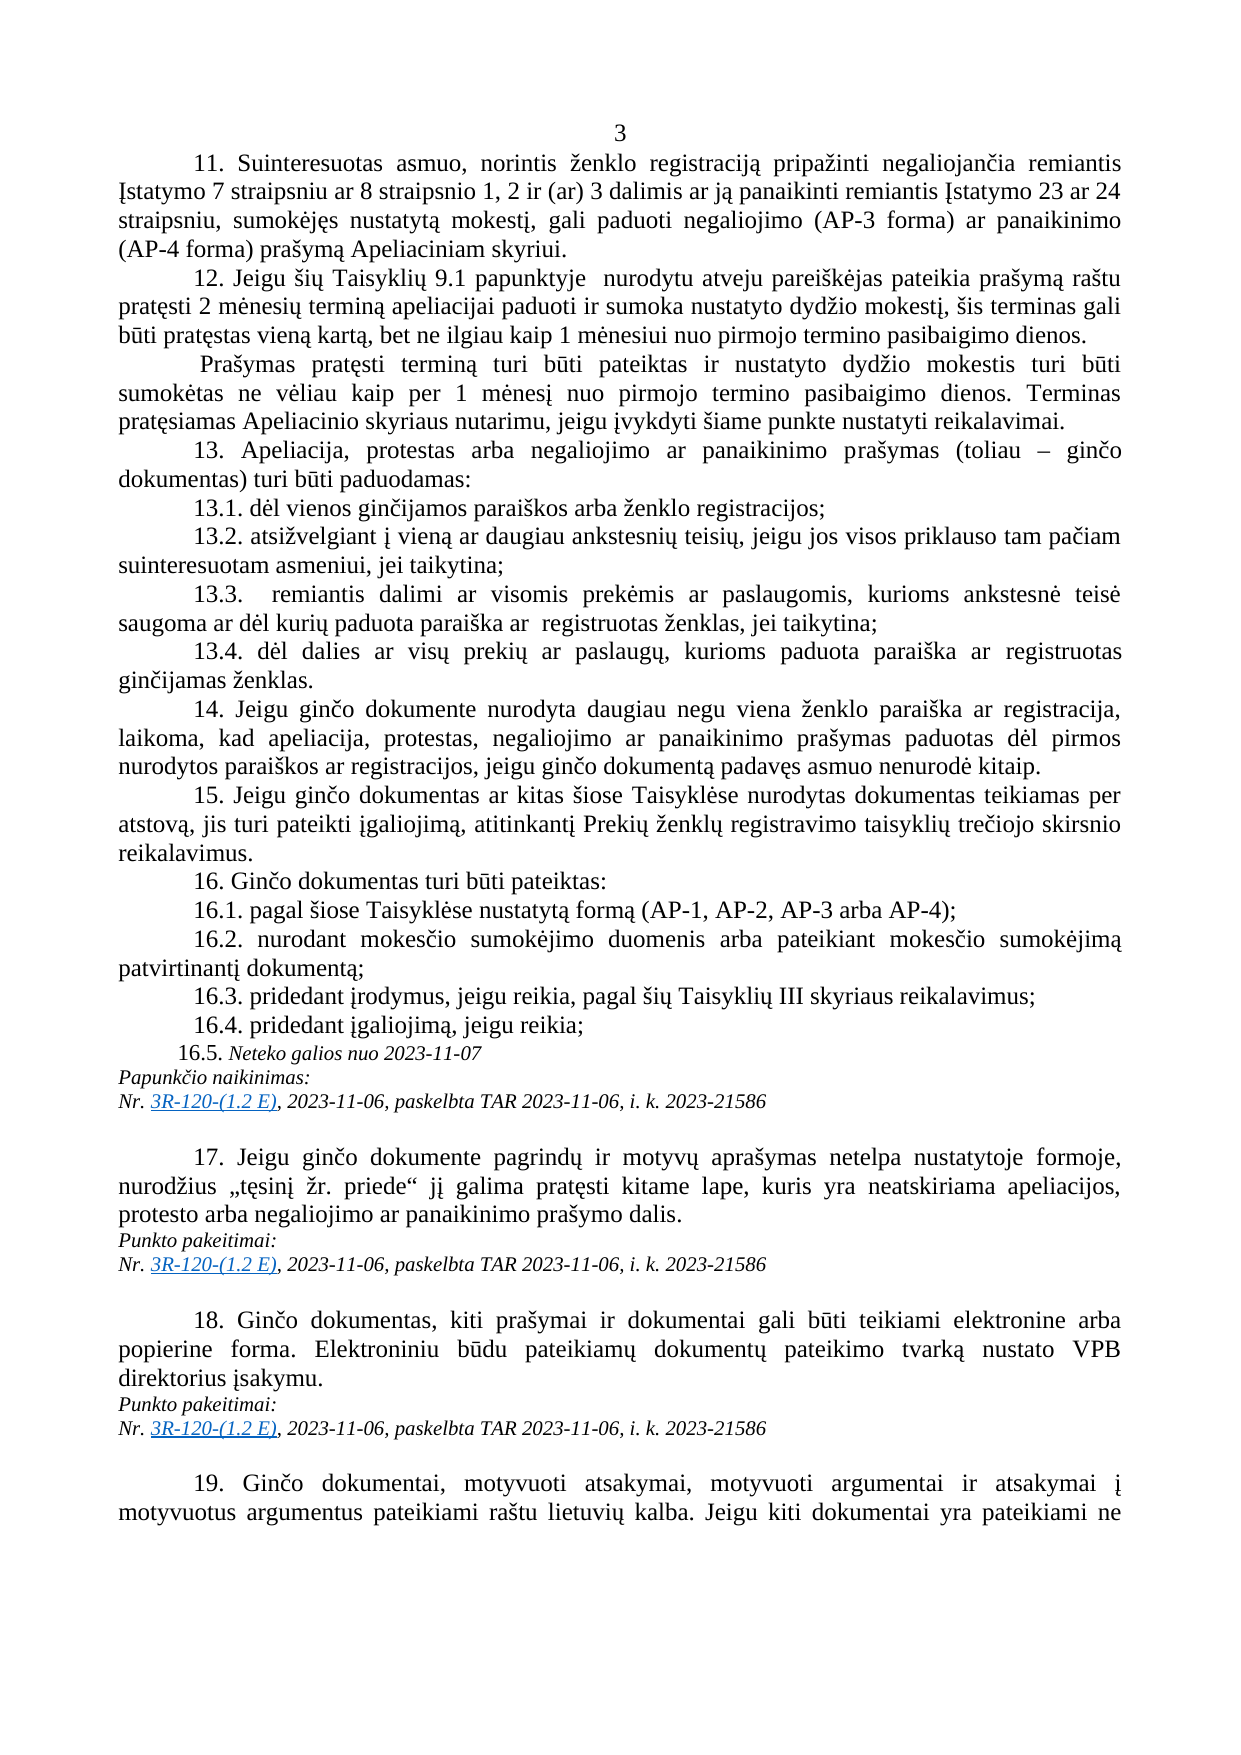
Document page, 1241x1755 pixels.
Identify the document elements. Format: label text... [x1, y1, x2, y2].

text 13.4. dėl dalies ar visų prekių ar paslaugų, kurioms paduota paraiška ar registruotas ginčijamas ženklas. [118, 636, 1122, 694]
text 16.2. nurodant mokesčio sumokėjimo duomenis arba pateikiant mokesčio sumokėjimą patvirtinantį dokumentą; [118, 924, 1122, 981]
text 13. Apeliacija, protestas arba negaliojimo ar panaikinimo prašymas (toliau – ginčo dokumentas) turi būti paduodamas: [118, 435, 1122, 493]
text 16.4. pridedant įgaliojimą, jeigu reikia; [118, 1010, 1122, 1039]
text Nr. 3R-120-(1.2 E), 2023-11-06, paskelbta TAR 2023-11-06, i. k. 2023-21586 [118, 1416, 1122, 1439]
text 13.1. dėl vienos ginčijamos paraiškos arba ženklo registracijos; [118, 493, 1122, 521]
text Nr. 3R-120-(1.2 E), 2023-11-06, paskelbta TAR 2023-11-06, i. k. 2023-21586 [118, 1252, 1122, 1276]
text 13.3. remiantis dalimi ar visomis prekėmis ar paslaugomis, kurioms ankstesnė teisė saugoma ar dėl kurių paduota paraiška ar registruotas ženklas, jei taikytina; [118, 579, 1122, 636]
text 16.3. pridedant įrodymus, jeigu reikia, pagal šių Taisyklių III skyriaus reikalavimus; [118, 981, 1122, 1010]
text 15. Jeigu ginčo dokumentas ar kitas šiose Taisyklėse nurodytas dokumentas teikiamas per atstovą, jis turi pateikti įgaliojimą, atitinkantį Prekių ženklų registravimo taisyklių trečiojo skirsnio reikalavimus. [118, 780, 1122, 866]
text 14. Jeigu ginčo dokumente nurodyta daugiau negu viena ženklo paraiška ar registracija, laikoma, kad apeliacija, protestas, negaliojimo ar panaikinimo prašymas paduotas dėl pirmos nurodytos paraiškos ar registracijos, jeigu ginčo dokumentą padavęs asmuo nenurodė kitaip. [118, 694, 1122, 780]
text 19. Ginčo dokumentai, motyvuoti atsakymai, motyvuoti argumentai ir atsakymai į motyvuotus argumentus pateikiami raštu lietuvių kalba. Jeigu kiti dokumentai yra pateikiami ne [118, 1468, 1122, 1526]
text 12. Jeigu šių Taisyklių 9.1 papunktyje nurodytu atveju pareiškėjas pateikia prašymą raštu pratęsti 2 mėnesių terminą apeliacijai paduoti ir sumoka nustatyto dydžio mokestį, šis terminas gali būti pratęstas vieną kartą, bet ne ilgiau kaip 1 mėnesiui nuo pirmojo termino pasibaigimo dienos. [118, 263, 1122, 349]
text Papunkčio naikinimas: [118, 1065, 1122, 1089]
text 16.5. Neteko galios nuo 2023-11-07 [118, 1039, 1122, 1065]
text 17. Jeigu ginčo dokumente pagrindų ir motyvų aprašymas netelpa nustatytoje formoje, nurodžius „tęsinį žr. priede“ jį galima pratęsti kitame lape, kuris yra neatskiriama apeliacijos, protesto arba negaliojimo ar panaikinimo prašymo dalis. [118, 1142, 1122, 1228]
text 16. Ginčo dokumentas turi būti pateiktas: [118, 866, 1122, 895]
text 11. Suinteresuotas asmuo, norintis ženklo registraciją pripažinti negaliojančia remiantis Įstatymo 7 straipsniu ar 8 straipsnio 1, 2 ir (ar) 3 dalimis ar ją panaikinti remiantis Įstatymo 23 ar 24 straipsniu, sumokėjęs nustatytą mokestį, gali paduoti negaliojimo (AP-3 forma) ar panaikinimo (AP-4 forma) prašymą Apeliaciniam skyriui. [118, 148, 1122, 263]
text 13.2. atsižvelgiant į vieną ar daugiau ankstesnių teisių, jeigu jos visos priklauso tam pačiam suinteresuotam asmeniui, jei taikytina; [118, 521, 1122, 579]
text Punkto pakeitimai: [118, 1228, 1122, 1252]
text Prašymas pratęsti terminą turi būti pateiktas ir nustatyto dydžio mokestis turi būti sumokėtas ne vėliau kaip per 1 mėnesį nuo pirmojo termino pasibaigimo dienos. Terminas pratęsiamas Apeliacinio skyriaus nutarimu, jeigu įvykdyti šiame punkte nustatyti reikalavimai. [118, 349, 1122, 435]
text Punkto pakeitimai: [118, 1391, 1122, 1416]
text Nr. 3R-120-(1.2 E), 2023-11-06, paskelbta TAR 2023-11-06, i. k. 2023-21586 [118, 1089, 1122, 1113]
text 16.1. pagal šiose Taisyklėse nustatytą formą (AP-1, AP-2, AP-3 arba AP-4); [118, 895, 1122, 924]
text 18. Ginčo dokumentas, kiti prašymai ir dokumentai gali būti teikiami elektronine arba popierine forma. Elektroniniu būdu pateikiamų dokumentų pateikimo tvarką nustato VPB direktorius įsakymu. [118, 1305, 1122, 1391]
